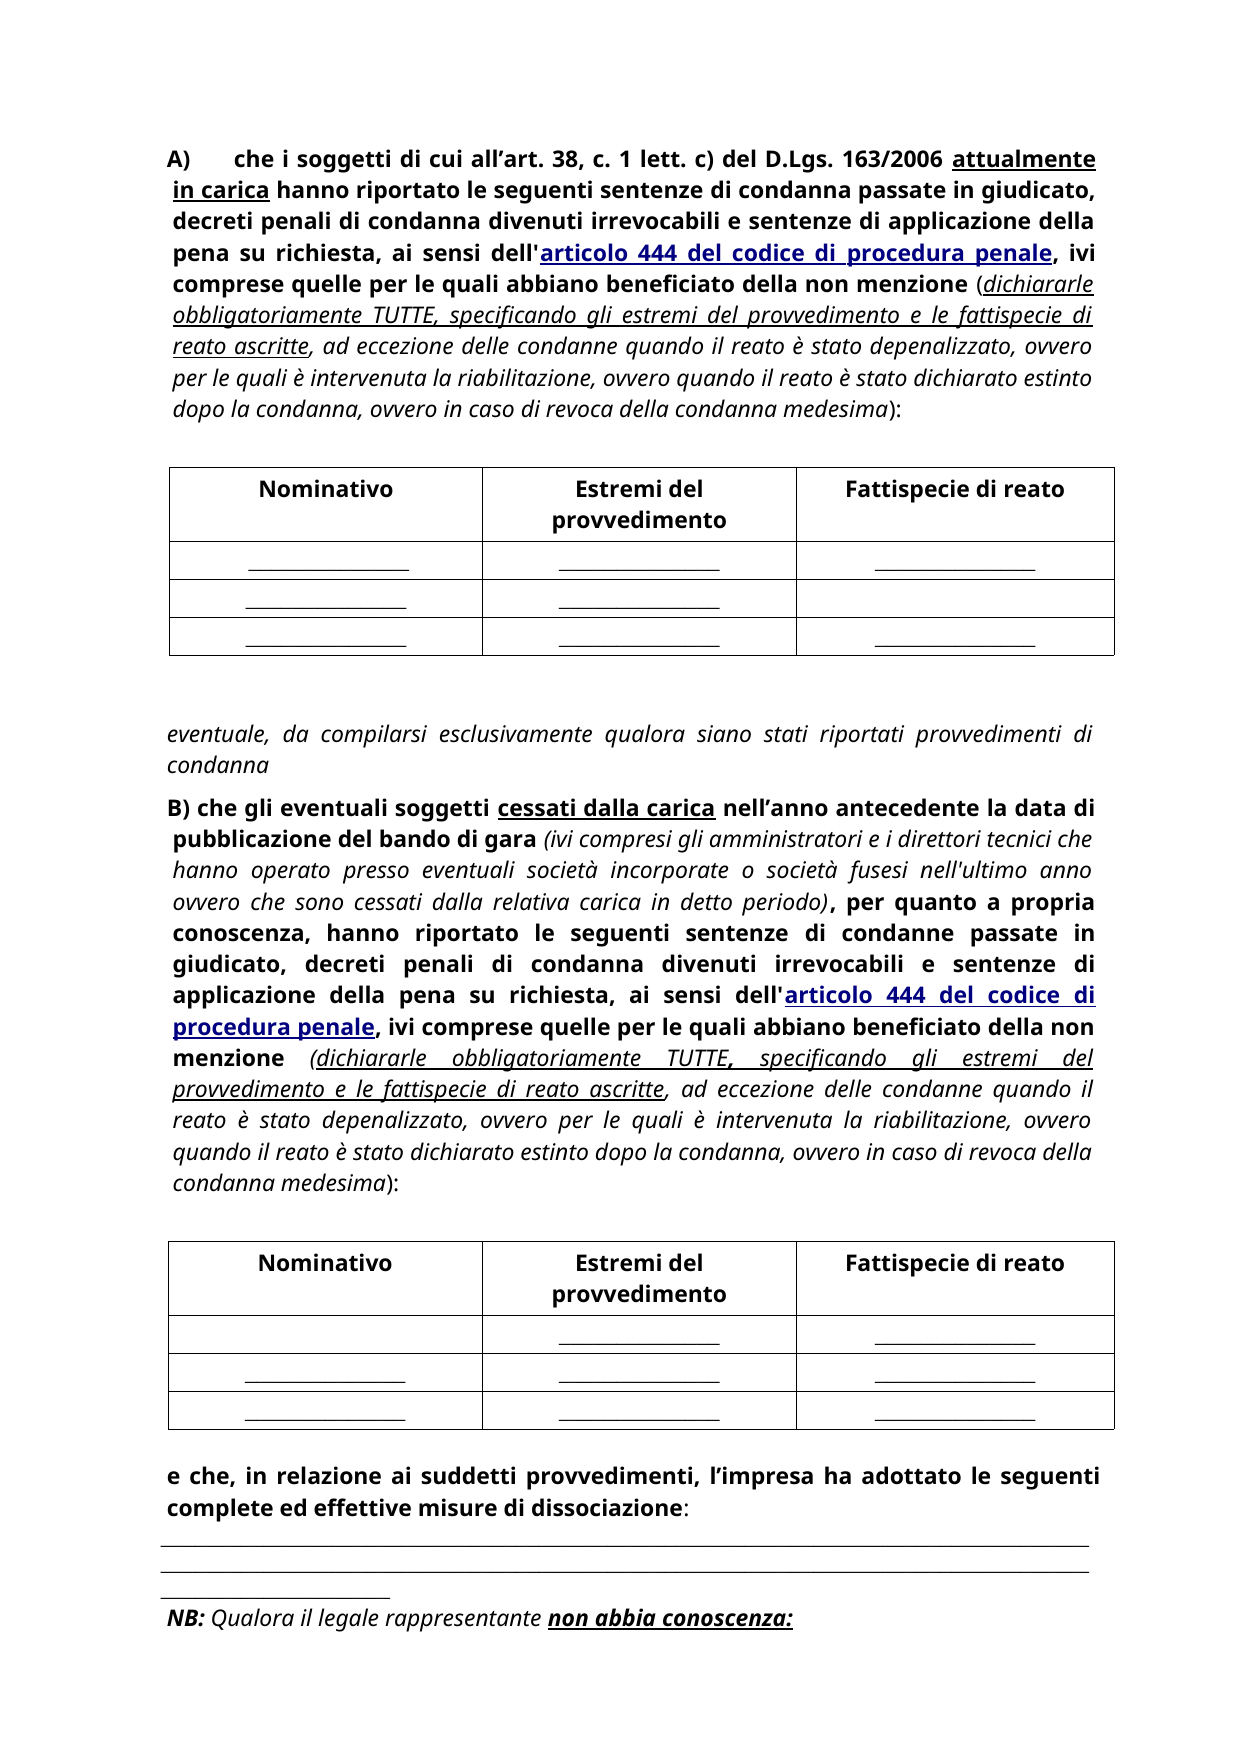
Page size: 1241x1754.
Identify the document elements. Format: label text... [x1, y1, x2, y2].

text B) che gli eventuali soggetti cessati dalla carica nell’anno antecedente la data di pubblicazione del bando di gara (ivi compresi gli amministratori e i direttori tecnici che hanno operato presso eventuali società incorporate o società fusesi nell'ultimo anno ovvero che sono cessati dalla relativa carica in detto periodo), per quanto a propria conoscenza, hanno riportato le seguenti sentenze di condanne passate in giudicato, decreti penali di condanna divenuti irrevocabili e sentenze di applicazione della pena su richiesta, ai sensi dell'articolo 444 del codice di procedura penale, ivi comprese quelle per le quali abbiano beneficiato della non menzione (dichiararle obbligatoriamente TUTTE, specificando gli estremi del provvedimento e le fattispecie di reato ascritte, ad eccezione delle condanne quando il reato è stato depenalizzato, ovvero per le quali è intervenuta la riabilitazione, ovvero quando il reato è stato dichiarato estinto dopo la condanna, ovvero in caso di revoca della condanna medesima): [167, 792, 1096, 1198]
list che i soggetti di cui all’art. 38, c. 1 lett. c) del D.Lgs. 163/2006 attualmente in carica hanno riportato le seguenti sentenze di condanna passate in giudicato, decreti penali di condanna divenuti irrevocabili e sentenze di applicazione della pena su richiesta, ai sensi dell'articolo 444 del codice di procedura penale, ivi comprese quelle per le quali abbiano beneficiato della non menzione (dichiararle obbligatoriamente TUTTE, specificando gli estremi del provvedimento e le fattispecie di reato ascritte, ad eccezione delle condanne quando il reato è stato depenalizzato, ovvero per le quali è intervenuta la riabilitazione, ovvero quando il reato è stato dichiarato estinto dopo la condanna, ovvero in caso di revoca della condanna medesima): [167, 143, 1096, 424]
table_cell ______________ [797, 1392, 1114, 1429]
table_cell ______________ [169, 1354, 482, 1391]
table_cell ______________ [483, 618, 796, 655]
table_cell [169, 1316, 482, 1353]
table_cell [797, 580, 1114, 617]
table_header Nominativo [170, 468, 482, 541]
table_cell ______________ [170, 618, 482, 655]
table_cell ______________ [797, 542, 1114, 579]
text e che, in relazione ai suddetti provvedimenti, l’impresa ha adottato le seguenti complete ed effettive misure di dissociazione: [167, 1460, 1102, 1523]
text NB: Qualora il legale rappresentante non abbia conoscenza: [167, 1602, 1096, 1633]
table_cell ______________ [483, 1392, 796, 1429]
table_cell ______________ [483, 1316, 796, 1353]
table_header Estremi del provvedimento [483, 1242, 796, 1315]
table_cell ______________ [797, 1354, 1114, 1391]
table_cell ______________ [170, 542, 482, 579]
table_cell ______________ [483, 542, 796, 579]
table_header Fattispecie di reato [797, 468, 1114, 541]
table_cell ______________ [483, 580, 796, 617]
table_header Nominativo [169, 1242, 482, 1315]
table_cell ______________ [797, 618, 1114, 655]
table_cell ______________ [797, 1316, 1114, 1353]
table_cell ______________ [170, 580, 482, 617]
text ______________________________________________________________________________________________________________________________________________________________________________________ [161, 1523, 1096, 1602]
text eventuale, da compilarsi esclusivamente qualora siano stati riportati provvedimenti di condanna [167, 717, 1096, 780]
table_header Fattispecie di reato [797, 1242, 1114, 1315]
table_cell ______________ [169, 1392, 482, 1429]
table_header Estremi del provvedimento [483, 468, 796, 541]
table_cell ______________ [483, 1354, 796, 1391]
